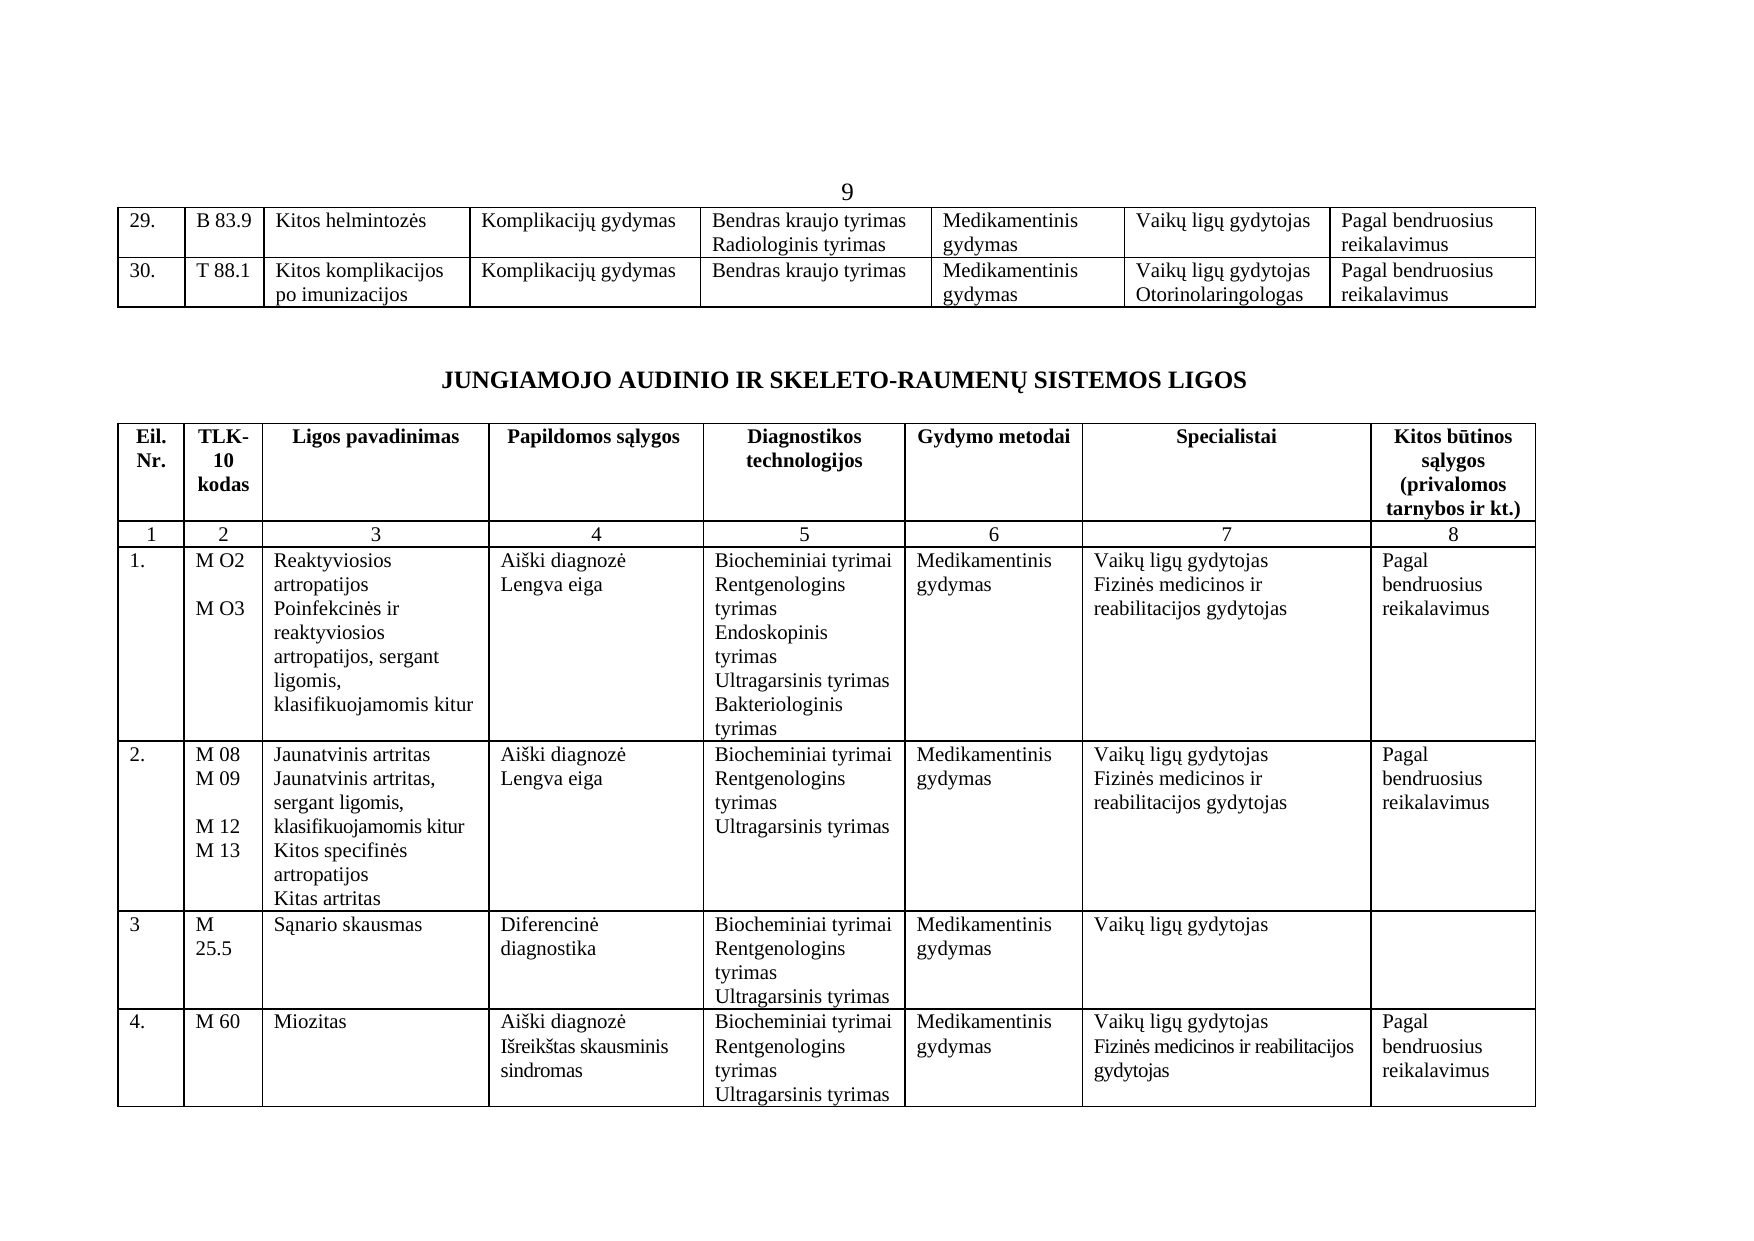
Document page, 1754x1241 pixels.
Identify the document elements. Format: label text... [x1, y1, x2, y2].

table_header Ligos pavadinimas [263, 424, 488, 520]
table_cell 1 [119, 522, 183, 546]
table_cell Vaikų ligų gydytojas Otorinolaringologas [1125, 258, 1329, 306]
table_cell Komplikacijų gydymas [471, 208, 700, 256]
table_cell 5 [704, 522, 904, 546]
table_cell Pagal bendruosius reikalavimus [1331, 208, 1535, 256]
table_cell Biocheminiai tyrimai Rentgenologins tyrimas Ultragarsinis tyrimas [704, 1010, 904, 1106]
table_cell 2 [185, 522, 262, 546]
table_header Diagnostikos technologijos [704, 424, 904, 520]
table_cell Miozitas [263, 1010, 488, 1106]
text jungiamojo audinio ir skeleto-raumenų sistemos ligos [118, 365, 1577, 394]
table_header Specialistai [1083, 424, 1370, 520]
table_cell 8 [1372, 522, 1535, 546]
table_cell Vaikų ligų gydytojas Fizinės medicinos ir reabilitacijos gydytojas [1083, 1010, 1370, 1106]
table_cell Pagal bendruosius reikalavimus [1372, 548, 1535, 740]
table_cell Aiški diagnozė Lengva eiga [490, 742, 703, 910]
table_cell 6 [906, 522, 1082, 546]
table_cell Medikamentinis gydymas [932, 208, 1124, 256]
table_header Gydymo metodai [906, 424, 1082, 520]
table_cell Sąnario skausmas [263, 912, 488, 1008]
table_cell Medikamentinis gydymas [906, 548, 1082, 740]
table_cell Kitos komplikacijos po imunizacijos [265, 258, 469, 306]
table_cell Bendras kraujo tyrimas Radiologinis tyrimas [701, 208, 931, 256]
table_cell 2. [119, 742, 183, 910]
table_header TLK-10 kodas [185, 424, 262, 520]
table_cell Vaikų ligų gydytojas Fizinės medicinos ir reabilitacijos gydytojas [1083, 548, 1370, 740]
table_cell 7 [1083, 522, 1370, 546]
table_cell Diferencinė diagnostika [490, 912, 703, 1008]
table_cell Vaikų ligų gydytojas [1083, 912, 1370, 1008]
table_cell Medikamentinis gydymas [906, 742, 1082, 910]
table_cell 3 [263, 522, 488, 546]
table_cell Pagal bendruosius reikalavimus [1372, 1010, 1535, 1106]
table_cell Medikamentinis gydymas [906, 912, 1082, 1008]
table_cell Kitos helmintozės [265, 208, 469, 256]
table_cell Medikamentinis gydymas [906, 1010, 1082, 1106]
table_cell [1372, 912, 1535, 1008]
table_cell Komplikacijų gydymas [471, 258, 700, 306]
table_cell Reaktyviosios artropatijos Poinfekcinės ir reaktyviosios artropatijos, sergant ligomis, klasifikuojamomis kitur [263, 548, 488, 740]
table_cell Biocheminiai tyrimai Rentgenologins tyrimas Ultragarsinis tyrimas [704, 912, 904, 1008]
table_cell 4. [119, 1010, 183, 1106]
table_cell B 83.9 [186, 208, 263, 256]
table_cell 1. [119, 548, 183, 740]
table_cell 4 [490, 522, 703, 546]
table_cell M 25.5 [185, 912, 262, 1008]
table_cell M 08 M 09 M 12 M 13 [185, 742, 262, 910]
table_cell Pagal bendruosius reikalavimus [1331, 258, 1535, 306]
table_cell 29. [119, 208, 184, 256]
table_cell Biocheminiai tyrimai Rentgenologins tyrimas Ultragarsinis tyrimas [704, 742, 904, 910]
table_cell Aiški diagnozė Išreikštas skausminis sindromas [490, 1010, 703, 1106]
table_cell Jaunatvinis artritas Jaunatvinis artritas, sergant ligomis, klasifikuojamomis kitur Kitos specifinės artropatijos Kitas artritas [263, 742, 488, 910]
table_cell 30. [119, 258, 184, 306]
table_cell Aiški diagnozė Lengva eiga [490, 548, 703, 740]
table_cell Biocheminiai tyrimai Rentgenologins tyrimas Endoskopinis tyrimas Ultragarsinis tyrimas Bakteriologinis tyrimas [704, 548, 904, 740]
table_header Kitos būtinos sąlygos (privalomos tarnybos ir kt.) [1372, 424, 1535, 520]
table_cell T 88.1 [186, 258, 263, 306]
table_cell 3 [119, 912, 183, 1008]
table_cell Vaikų ligų gydytojas Fizinės medicinos ir reabilitacijos gydytojas [1083, 742, 1370, 910]
table_header Papildomos sąlygos [490, 424, 703, 520]
table_cell Bendras kraujo tyrimas [701, 258, 931, 306]
table_header Eil. Nr. [119, 424, 183, 520]
table_cell M O2 M O3 [185, 548, 262, 740]
table_cell Medikamentinis gydymas [932, 258, 1124, 306]
table_cell Vaikų ligų gydytojas [1125, 208, 1329, 256]
table_cell Pagal bendruosius reikalavimus [1372, 742, 1535, 910]
table_cell M 60 [185, 1010, 262, 1106]
